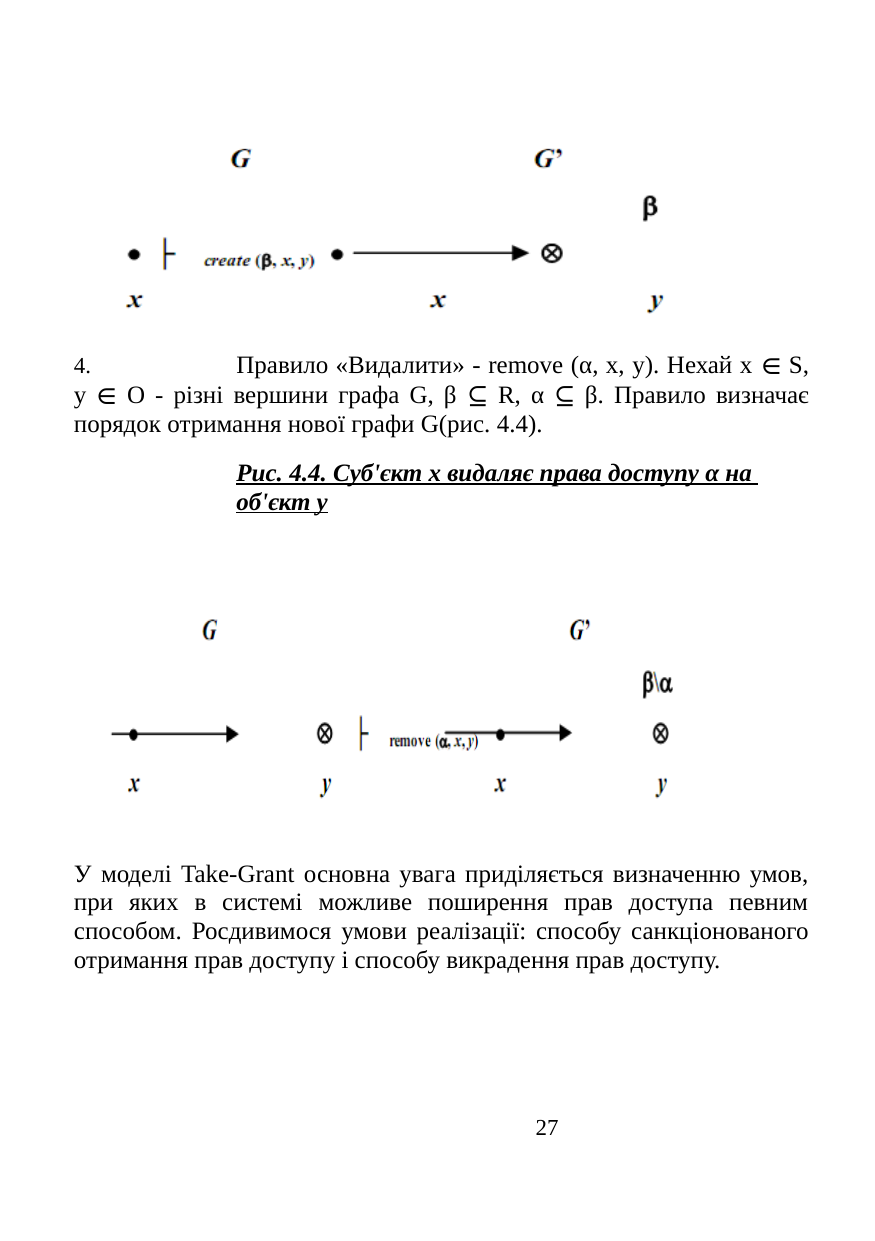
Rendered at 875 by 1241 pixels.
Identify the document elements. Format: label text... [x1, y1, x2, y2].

text У моделі Take-Grant основна увага приділяється визначенню умов, при яких в системі можливе поширення прав доступа певним способом. Росдивимося умови реалізації: способу санкціонованого отримання прав доступу і способу викрадення прав доступу. [74, 859, 809, 974]
list Правило «Видалити» - remove (α, х, у). Нехай x ∈ S, y ∈ O - різні вершини графа G, β ⊆ R, α ⊆ β. Правило визначає порядок отримання нової графи G(рис. 4.4). [74, 348, 809, 437]
text Рис. 4.4. Суб'єкт х видаляє права доступу α на об'єкт у [236, 458, 809, 516]
picture [73, 118, 769, 328]
picture [73, 586, 780, 838]
